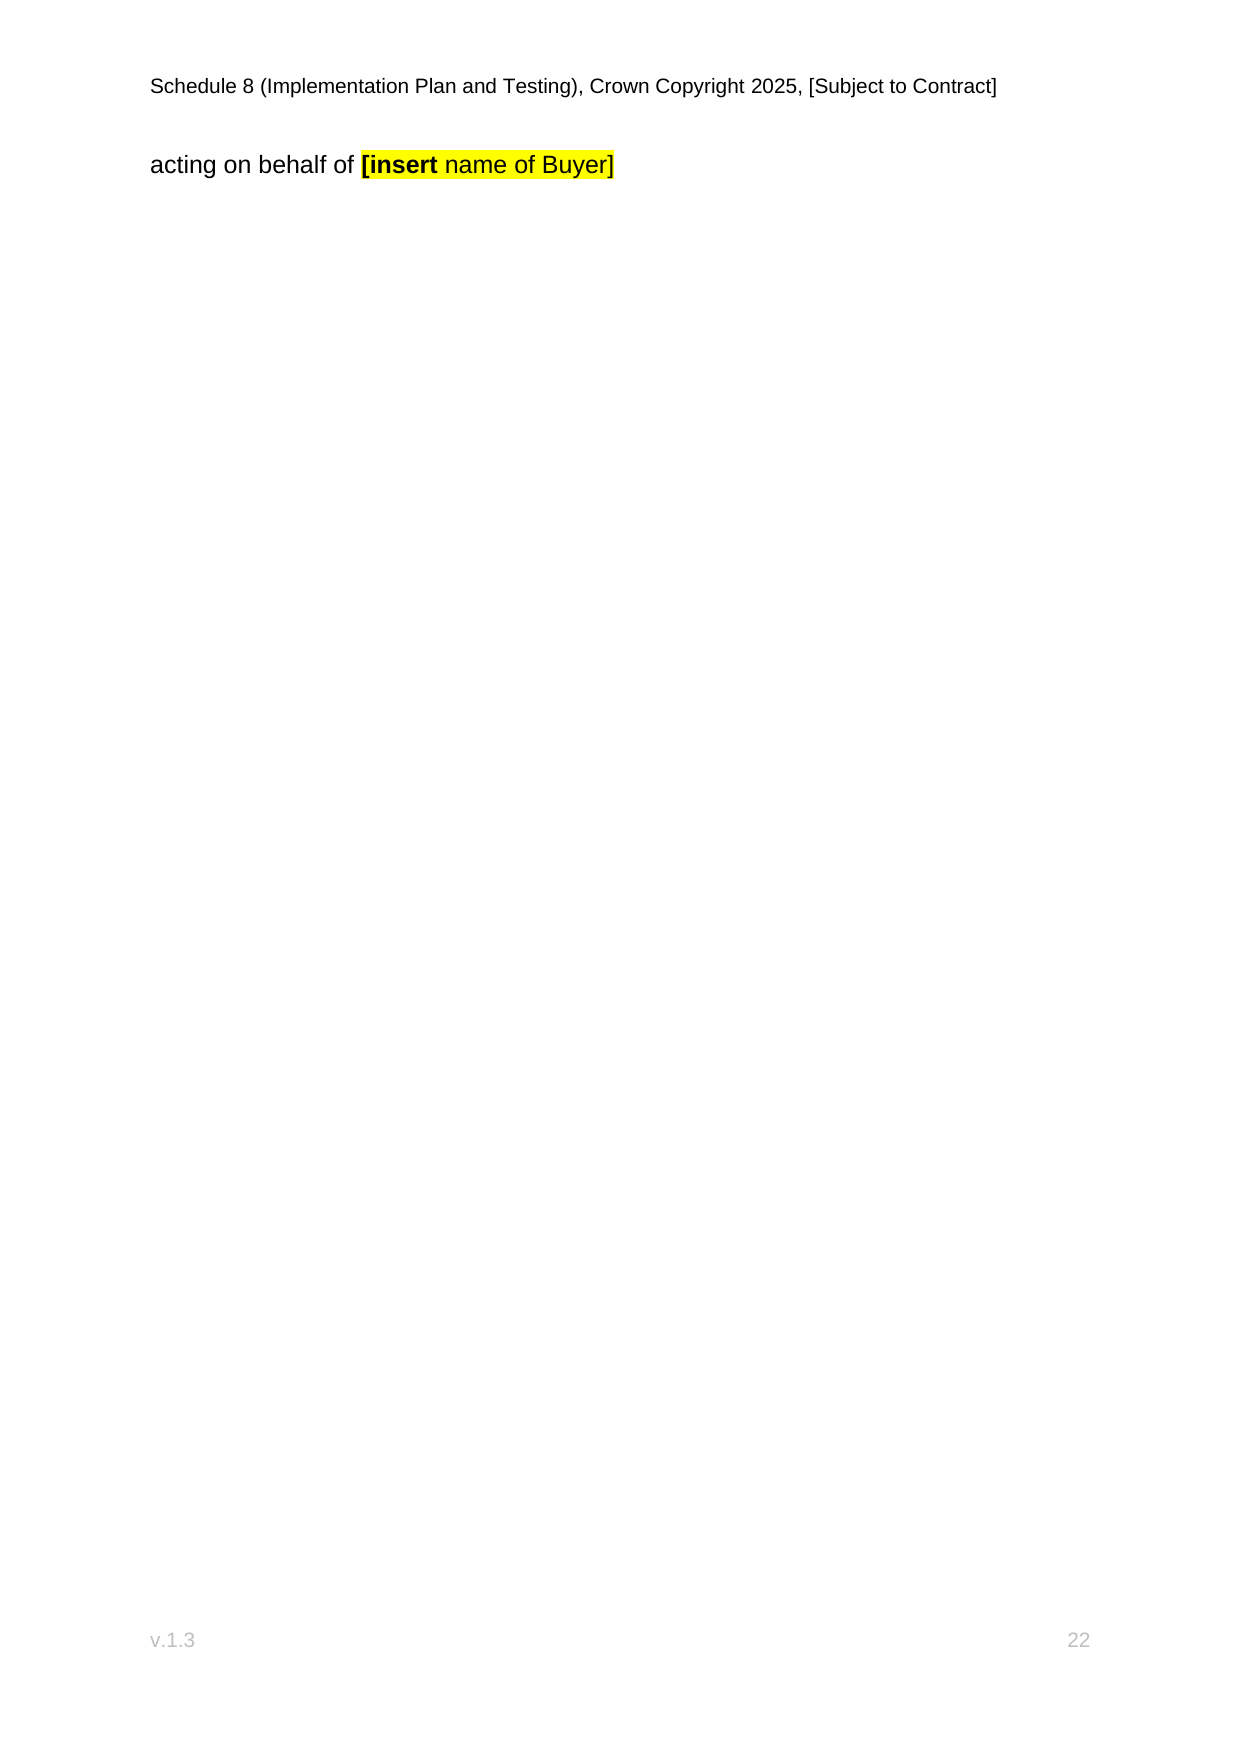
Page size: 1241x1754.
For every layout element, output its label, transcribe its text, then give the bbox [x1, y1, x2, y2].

text acting on behalf of [insert name of Buyer] [150, 150, 1090, 179]
